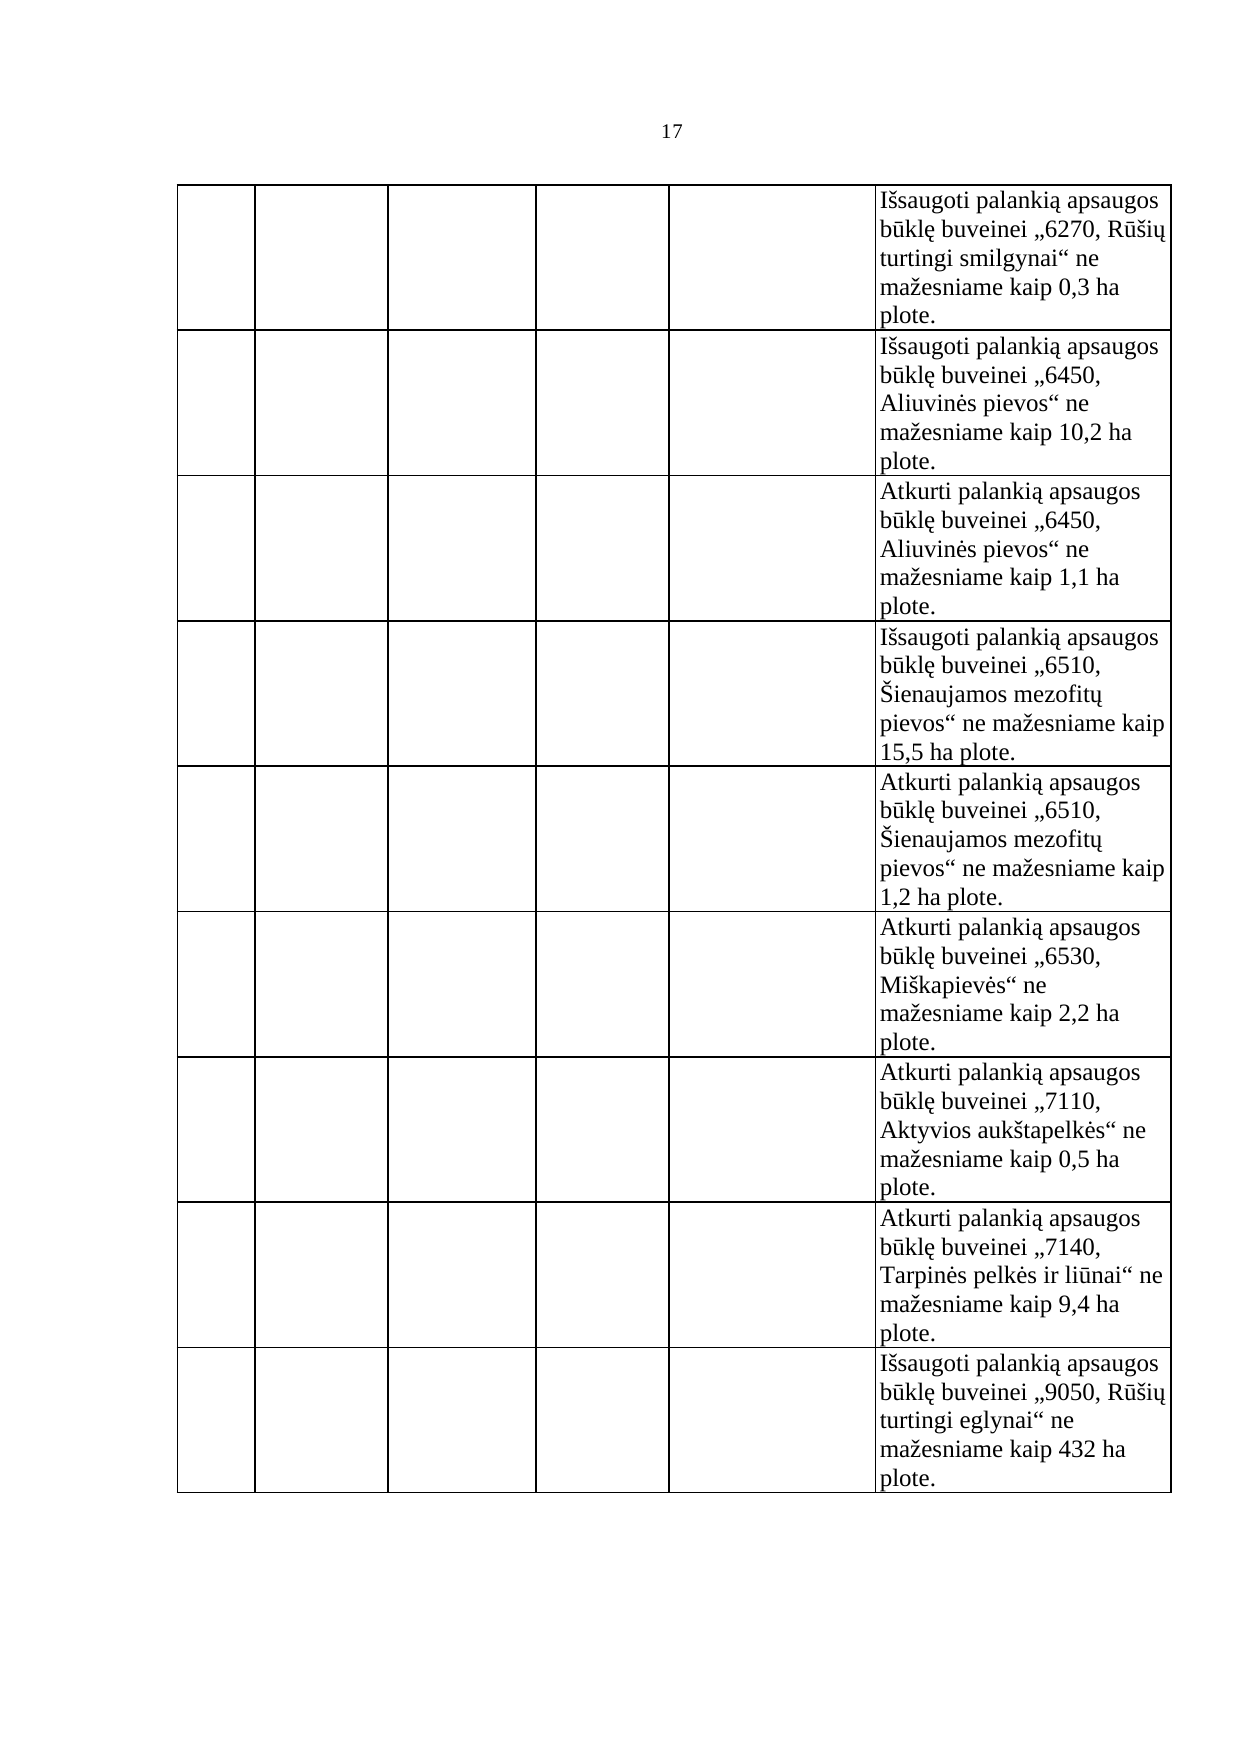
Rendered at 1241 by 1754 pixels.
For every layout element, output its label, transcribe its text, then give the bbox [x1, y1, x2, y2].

table_cell [670, 1348, 875, 1492]
table_cell [670, 331, 875, 475]
table_cell [256, 912, 387, 1056]
table_cell Atkurti palankią apsaugos būklę buveinei „7110, Aktyvios aukštapelkės“ ne mažesniame kaip 0,5 ha plote. [876, 1058, 1170, 1201]
table_cell [389, 1058, 535, 1201]
table_cell [389, 1348, 535, 1492]
table_cell [178, 767, 254, 911]
table_cell [389, 1203, 535, 1347]
table_cell [256, 767, 387, 911]
table_cell [389, 331, 535, 475]
table_cell [537, 186, 668, 329]
table_cell [537, 912, 668, 1056]
table_cell [178, 186, 254, 329]
table_cell [178, 331, 254, 475]
table_cell [537, 476, 668, 620]
table_cell [389, 912, 535, 1056]
table_cell [256, 1203, 387, 1347]
table_cell [537, 1348, 668, 1492]
table_cell [670, 767, 875, 911]
table_cell [670, 622, 875, 765]
table_cell [256, 1058, 387, 1201]
table_cell [178, 622, 254, 765]
table_cell [256, 331, 387, 475]
table_cell [178, 476, 254, 620]
table_cell Išsaugoti palankią apsaugos būklę buveinei „9050, Rūšių turtingi eglynai“ ne mažesniame kaip 432 ha plote. [876, 1348, 1170, 1492]
table_cell Išsaugoti palankią apsaugos būklę buveinei „6270, Rūšių turtingi smilgynai“ ne mažesniame kaip 0,3 ha plote. [876, 186, 1170, 329]
table_cell [256, 186, 387, 329]
table_cell [389, 767, 535, 911]
table_cell Atkurti palankią apsaugos būklę buveinei „7140, Tarpinės pelkės ir liūnai“ ne mažesniame kaip 9,4 ha plote. [876, 1203, 1170, 1347]
table_cell [670, 1203, 875, 1347]
table_cell [178, 1058, 254, 1201]
table_cell [256, 476, 387, 620]
table_cell Atkurti palankią apsaugos būklę buveinei „6530, Miškapievės“ ne mažesniame kaip 2,2 ha plote. [876, 912, 1170, 1056]
table_cell [537, 1058, 668, 1201]
table_cell [256, 622, 387, 765]
table_cell Išsaugoti palankią apsaugos būklę buveinei „6510, Šienaujamos mezofitų pievos“ ne mažesniame kaip 15,5 ha plote. [876, 622, 1170, 765]
table_cell [389, 622, 535, 765]
table_cell Atkurti palankią apsaugos būklę buveinei „6450, Aliuvinės pievos“ ne mažesniame kaip 1,1 ha plote. [876, 476, 1170, 620]
table_cell [178, 912, 254, 1056]
table_cell [670, 912, 875, 1056]
table_cell [389, 186, 535, 329]
table_cell [256, 1348, 387, 1492]
table_cell [389, 476, 535, 620]
table_cell Atkurti palankią apsaugos būklę buveinei „6510, Šienaujamos mezofitų pievos“ ne mažesniame kaip 1,2 ha plote. [876, 767, 1170, 911]
table_cell [178, 1348, 254, 1492]
table_cell [178, 1203, 254, 1347]
table_cell [537, 1203, 668, 1347]
table_cell [670, 186, 875, 329]
table_cell [537, 767, 668, 911]
table_cell [537, 331, 668, 475]
table_cell [537, 622, 668, 765]
table_cell [670, 1058, 875, 1201]
table_cell Išsaugoti palankią apsaugos būklę buveinei „6450, Aliuvinės pievos“ ne mažesniame kaip 10,2 ha plote. [876, 331, 1170, 475]
table_cell [670, 476, 875, 620]
